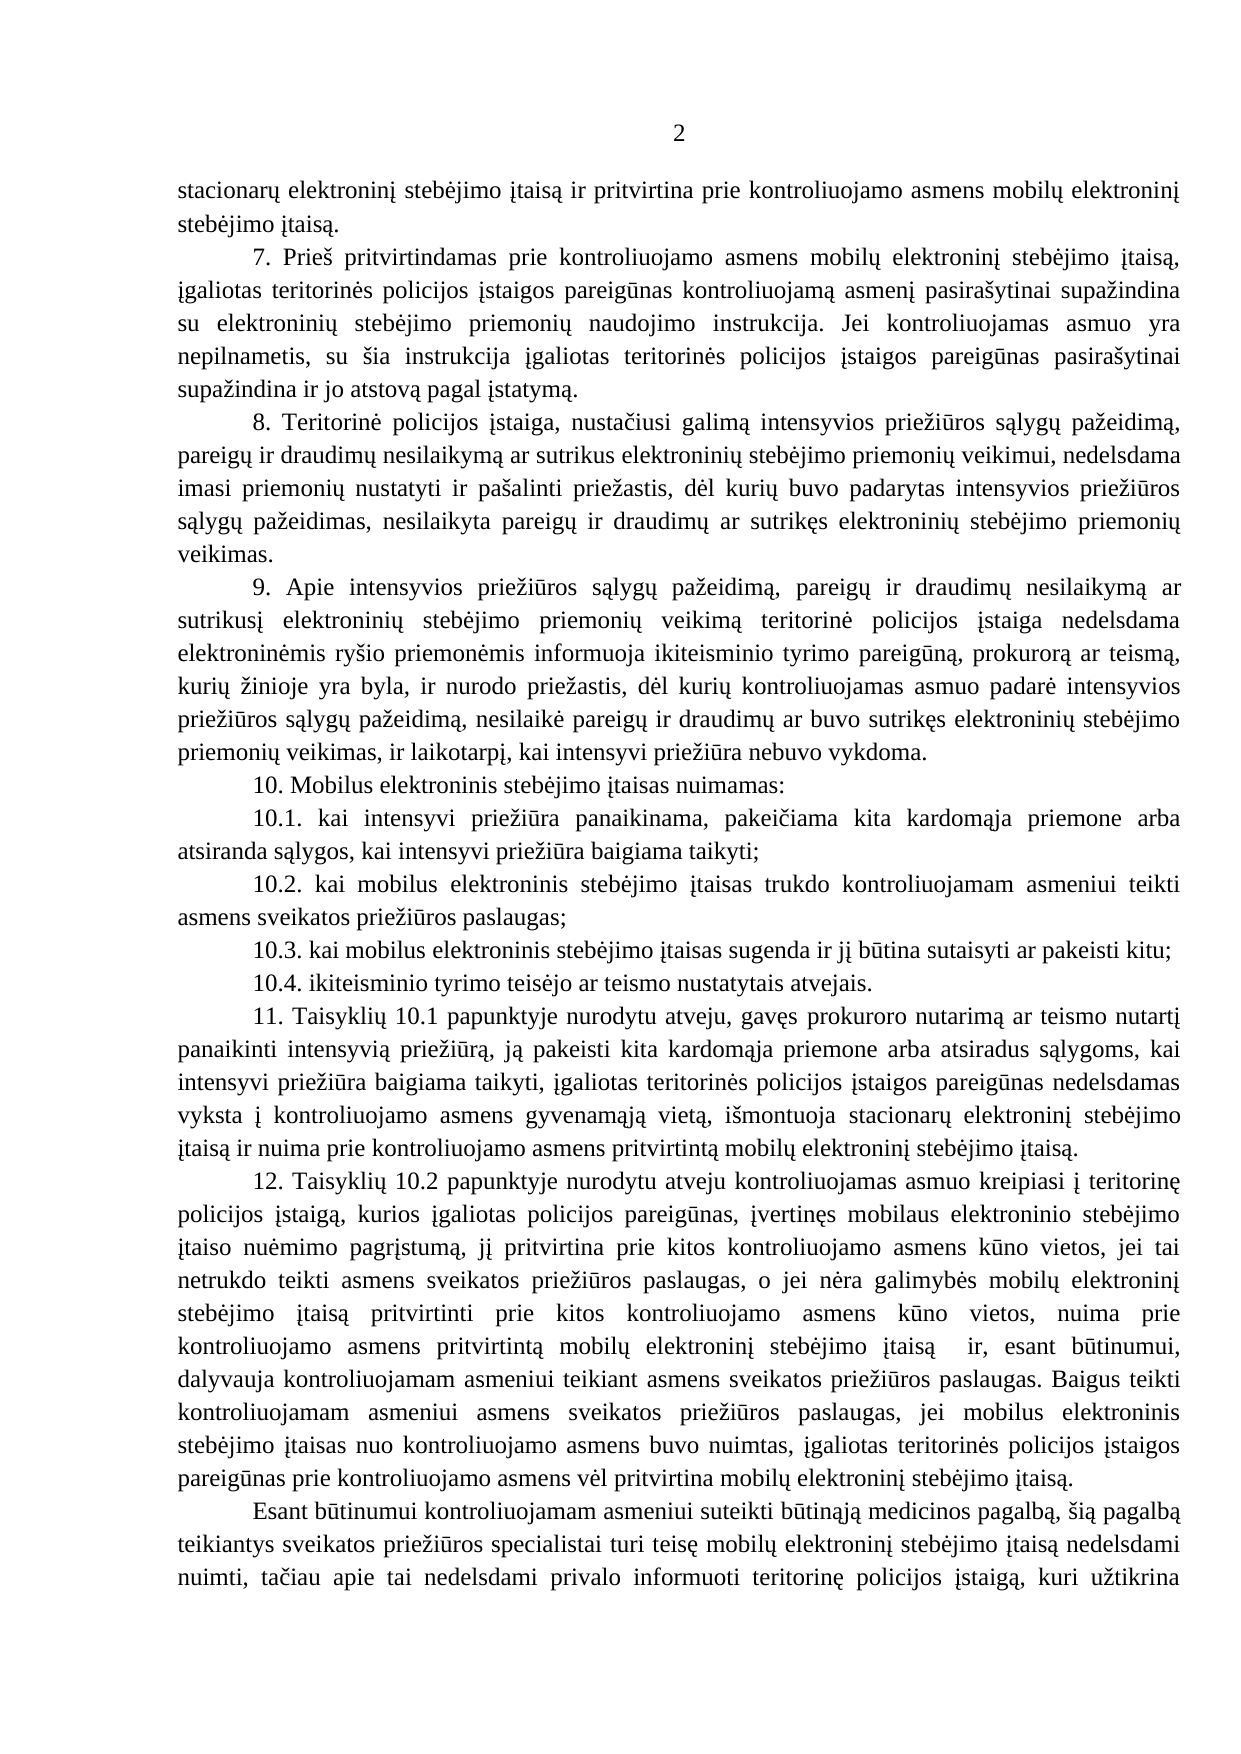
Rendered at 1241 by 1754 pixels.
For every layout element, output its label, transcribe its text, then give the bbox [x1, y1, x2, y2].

text 10. Mobilus elektroninis stebėjimo įtaisas nuimamas: [177, 770, 1181, 799]
text 12. Taisyklių 10.2 papunktyje nurodytu atveju kontroliuojamas asmuo kreipiasi į teritorinę policijos įstaigą, kurios įgaliotas policijos pareigūnas, įvertinęs mobilaus elektroninio stebėjimo įtaiso nuėmimo pagrįstumą, jį pritvirtina prie kitos kontroliuojamo asmens kūno vietos, jei tai netrukdo teikti asmens sveikatos priežiūros paslaugas, o jei nėra galimybės mobilų elektroninį stebėjimo įtaisą pritvirtinti prie kitos kontroliuojamo asmens kūno vietos, nuima prie kontroliuojamo asmens pritvirtintą mobilų elektroninį stebėjimo įtaisą ir, esant būtinumui, dalyvauja kontroliuojamam asmeniui teikiant asmens sveikatos priežiūros paslaugas. Baigus teikti kontroliuojamam asmeniui asmens sveikatos priežiūros paslaugas, jei mobilus elektroninis stebėjimo įtaisas nuo kontroliuojamo asmens buvo nuimtas, įgaliotas teritorinės policijos įstaigos pareigūnas prie kontroliuojamo asmens vėl pritvirtina mobilų elektroninį stebėjimo įtaisą. [177, 1166, 1181, 1492]
text Esant būtinumui kontroliuojamam asmeniui suteikti būtinąją medicinos pagalbą, šią pagalbą teikiantys sveikatos priežiūros specialistai turi teisę mobilų elektroninį stebėjimo įtaisą nedelsdami nuimti, tačiau apie tai nedelsdami privalo informuoti teritorinę policijos įstaigą, kuri užtikrina [177, 1496, 1181, 1591]
text 10.4. ikiteisminio tyrimo teisėjo ar teismo nustatytais atvejais. [177, 968, 1181, 997]
text 9. Apie intensyvios priežiūros sąlygų pažeidimą, pareigų ir draudimų nesilaikymą ar sutrikusį elektroninių stebėjimo priemonių veikimą teritorinė policijos įstaiga nedelsdama elektroninėmis ryšio priemonėmis informuoja ikiteisminio tyrimo pareigūną, prokurorą ar teismą, kurių žinioje yra byla, ir nurodo priežastis, dėl kurių kontroliuojamas asmuo padarė intensyvios priežiūros sąlygų pažeidimą, nesilaikė pareigų ir draudimų ar buvo sutrikęs elektroninių stebėjimo priemonių veikimas, ir laikotarpį, kai intensyvi priežiūra nebuvo vykdoma. [177, 572, 1181, 766]
text stacionarų elektroninį stebėjimo įtaisą ir pritvirtina prie kontroliuojamo asmens mobilų elektroninį stebėjimo įtaisą. [177, 176, 1181, 237]
text 7. Prieš pritvirtindamas prie kontroliuojamo asmens mobilų elektroninį stebėjimo įtaisą, įgaliotas teritorinės policijos įstaigos pareigūnas kontroliuojamą asmenį pasirašytinai supažindina su elektroninių stebėjimo priemonių naudojimo instrukcija. Jei kontroliuojamas asmuo yra nepilnametis, su šia instrukcija įgaliotas teritorinės policijos įstaigos pareigūnas pasirašytinai supažindina ir jo atstovą pagal įstatymą. [177, 242, 1181, 402]
text 11. Taisyklių 10.1 papunktyje nurodytu atveju, gavęs prokuroro nutarimą ar teismo nutartį panaikinti intensyvią priežiūrą, ją pakeisti kita kardomąja priemone arba atsiradus sąlygoms, kai intensyvi priežiūra baigiama taikyti, įgaliotas teritorinės policijos įstaigos pareigūnas nedelsdamas vyksta į kontroliuojamo asmens gyvenamąją vietą, išmontuoja stacionarų elektroninį stebėjimo įtaisą ir nuima prie kontroliuojamo asmens pritvirtintą mobilų elektroninį stebėjimo įtaisą. [177, 1001, 1181, 1162]
text 10.1. kai intensyvi priežiūra panaikinama, pakeičiama kita kardomąja priemone arba atsiranda sąlygos, kai intensyvi priežiūra baigiama taikyti; [177, 803, 1181, 865]
text 10.2. kai mobilus elektroninis stebėjimo įtaisas trukdo kontroliuojamam asmeniui teikti asmens sveikatos priežiūros paslaugas; [177, 869, 1181, 931]
text 8. Teritorinė policijos įstaiga, nustačiusi galimą intensyvios priežiūros sąlygų pažeidimą, pareigų ir draudimų nesilaikymą ar sutrikus elektroninių stebėjimo priemonių veikimui, nedelsdama imasi priemonių nustatyti ir pašalinti priežastis, dėl kurių buvo padarytas intensyvios priežiūros sąlygų pažeidimas, nesilaikyta pareigų ir draudimų ar sutrikęs elektroninių stebėjimo priemonių veikimas. [177, 407, 1181, 568]
text 10.3. kai mobilus elektroninis stebėjimo įtaisas sugenda ir jį būtina sutaisyti ar pakeisti kitu; [177, 935, 1181, 964]
